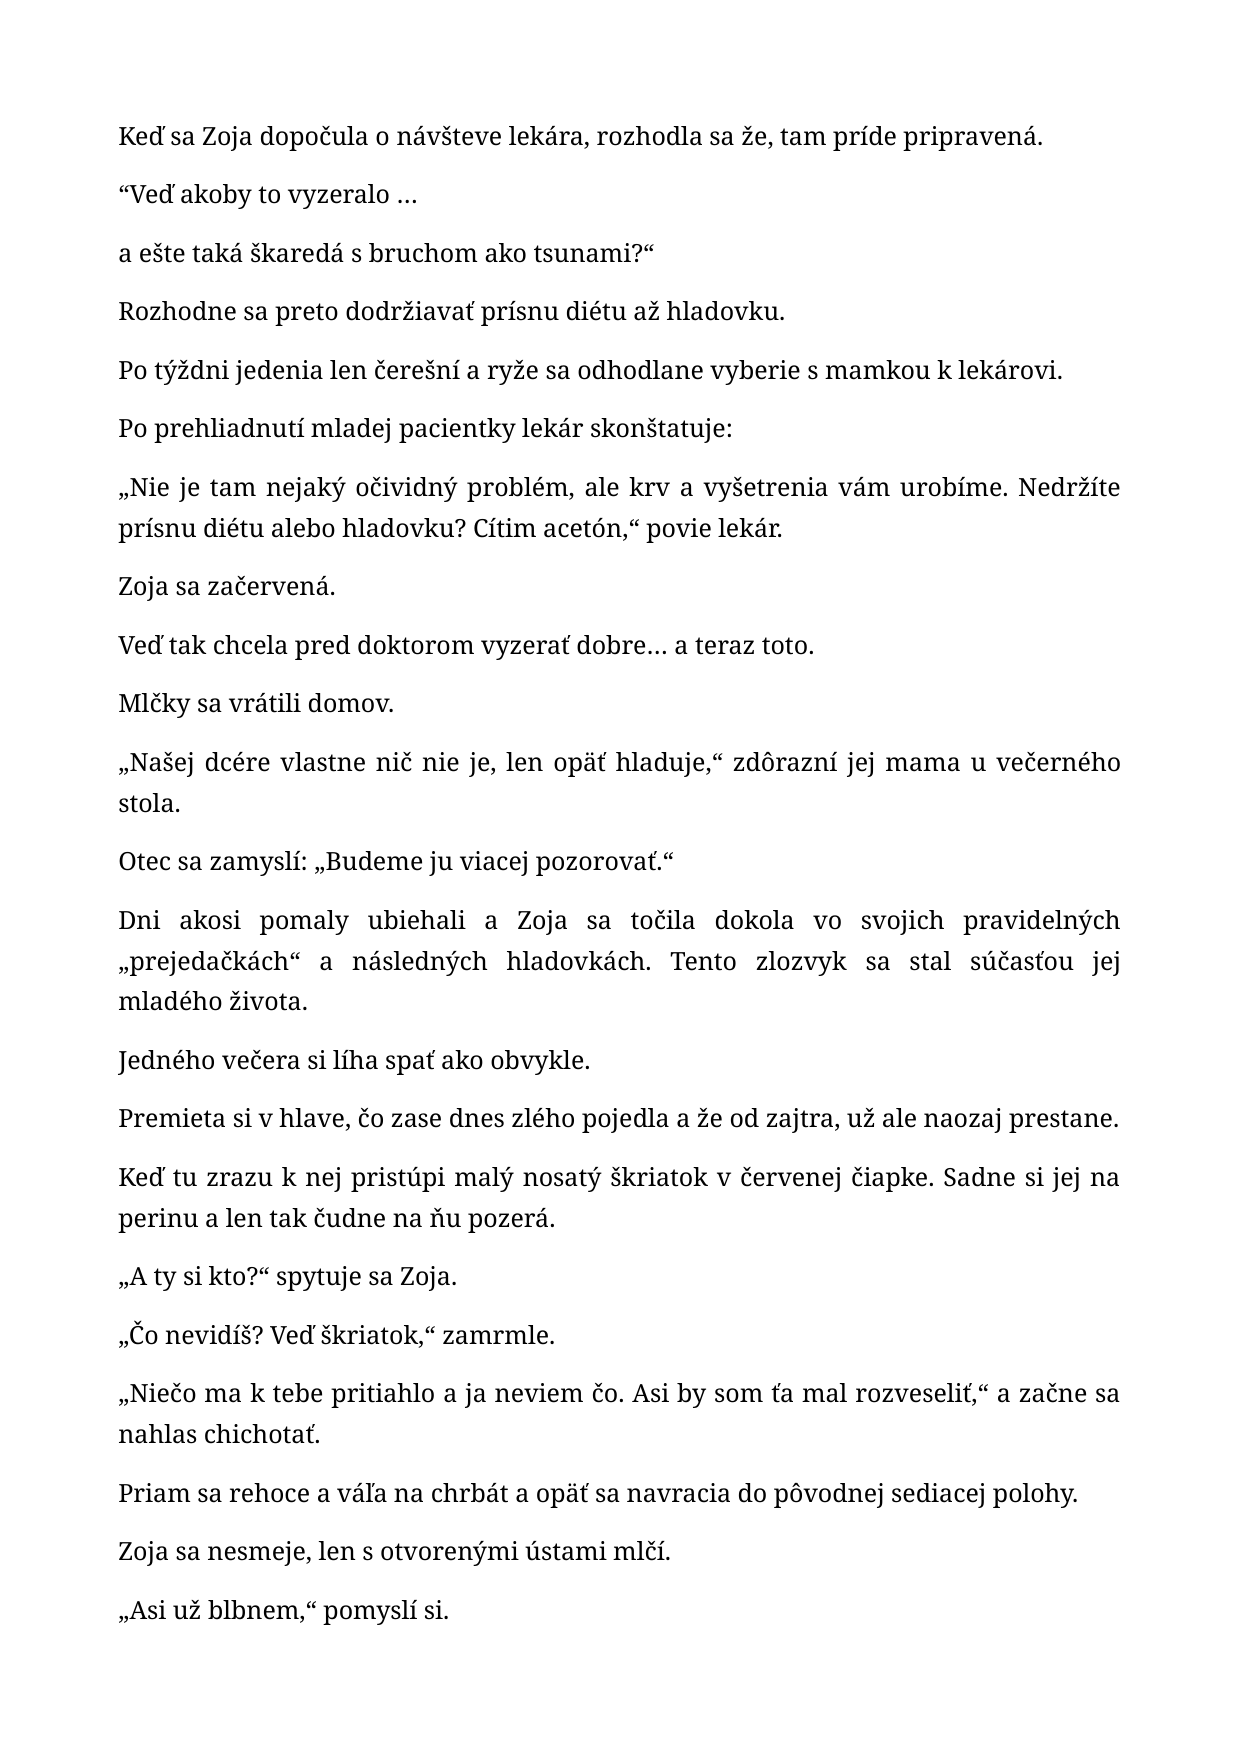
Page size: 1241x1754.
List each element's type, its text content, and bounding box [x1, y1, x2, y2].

text Otec sa zamyslí: „Budeme ju viacej pozorovať.“ [118, 844, 1122, 878]
text „Nie je tam nejaký očividný problém, ale krv a vyšetrenia vám urobíme. Nedržíte prísnu diétu alebo hladovku? Cítim acetón,“ povie lekár. [118, 469, 1122, 544]
text Mlčky sa vrátili domov. [118, 686, 1122, 720]
text Premieta si v hlave, čo zase dnes zlého pojedla a že od zajtra, už ale naozaj prestane. [118, 1101, 1122, 1135]
text Keď tu zrazu k nej pristúpi malý nosatý škriatok v červenej čiapke. Sadne si jej na perinu a len tak čudne na ňu pozerá. [118, 1159, 1122, 1234]
text „Asi už blbnem,“ pomyslí si. [118, 1592, 1122, 1627]
text Priam sa rehoce a váľa na chrbát a opäť sa navracia do pôvodnej sediacej polohy. [118, 1475, 1122, 1509]
text “Veď akoby to vyzeralo … [118, 177, 1122, 211]
text „Čo nevidíš? Veď škriatok,“ zamrmle. [118, 1317, 1122, 1352]
text „A ty si kto?“ spytuje sa Zoja. [118, 1259, 1122, 1293]
text Zoja sa začervená. [118, 569, 1122, 603]
text Keď sa Zoja dopočula o návšteve lekára, rozhodla sa že, tam príde pripravená. [118, 118, 1122, 152]
text Veď tak chcela pred doktorom vyzerať dobre… a teraz toto. [118, 627, 1122, 661]
text Po týždni jedenia len čerešní a ryže sa odhodlane vyberie s mamkou k lekárovi. [118, 352, 1122, 386]
text Zoja sa nesmeje, len s otvorenými ústami mlčí. [118, 1534, 1122, 1568]
text Po prehliadnutí mladej pacientky lekár skonštatuje: [118, 411, 1122, 445]
text Rozhodne sa preto dodržiavať prísnu diétu až hladovku. [118, 294, 1122, 328]
text a ešte taká škaredá s bruchom ako tsunami?“ [118, 235, 1122, 269]
text „Našej dcére vlastne nič nie je, len opäť hladuje,“ zdôrazní jej mama u večerného stola. [118, 744, 1122, 819]
text „Niečo ma k tebe pritiahlo a ja neviem čo. Asi by som ťa mal rozveseliť,“ a začne sa nahlas chichotať. [118, 1376, 1122, 1451]
text Dni akosi pomaly ubiehali a Zoja sa točila dokola vo svojich pravidelných „prejedačkách“ a následných hladovkách. Tento zlozvyk sa stal súčasťou jej mladého života. [118, 902, 1122, 1018]
text Jedného večera si líha spať ako obvykle. [118, 1042, 1122, 1077]
